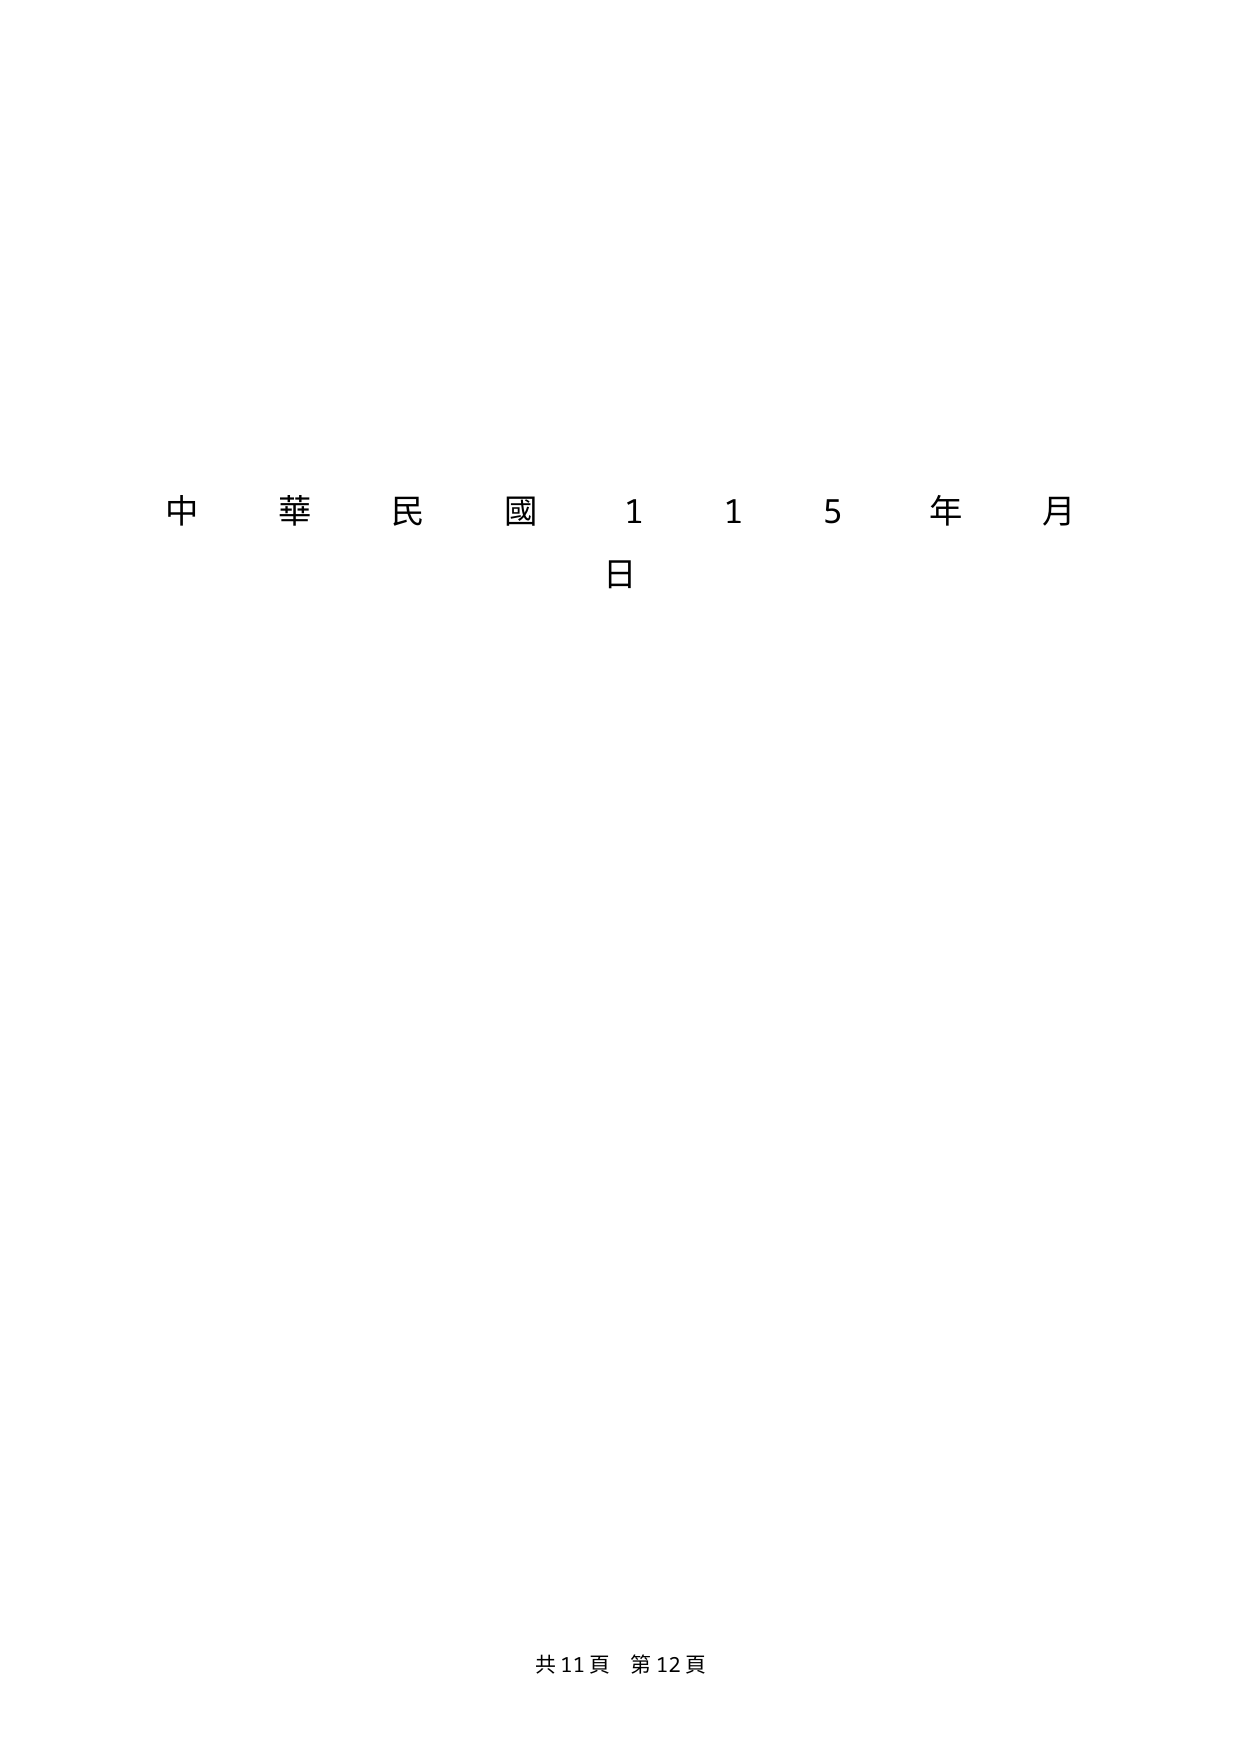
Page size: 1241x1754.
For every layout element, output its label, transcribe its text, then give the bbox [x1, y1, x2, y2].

text 中華民國115年月日 [118, 468, 1122, 593]
